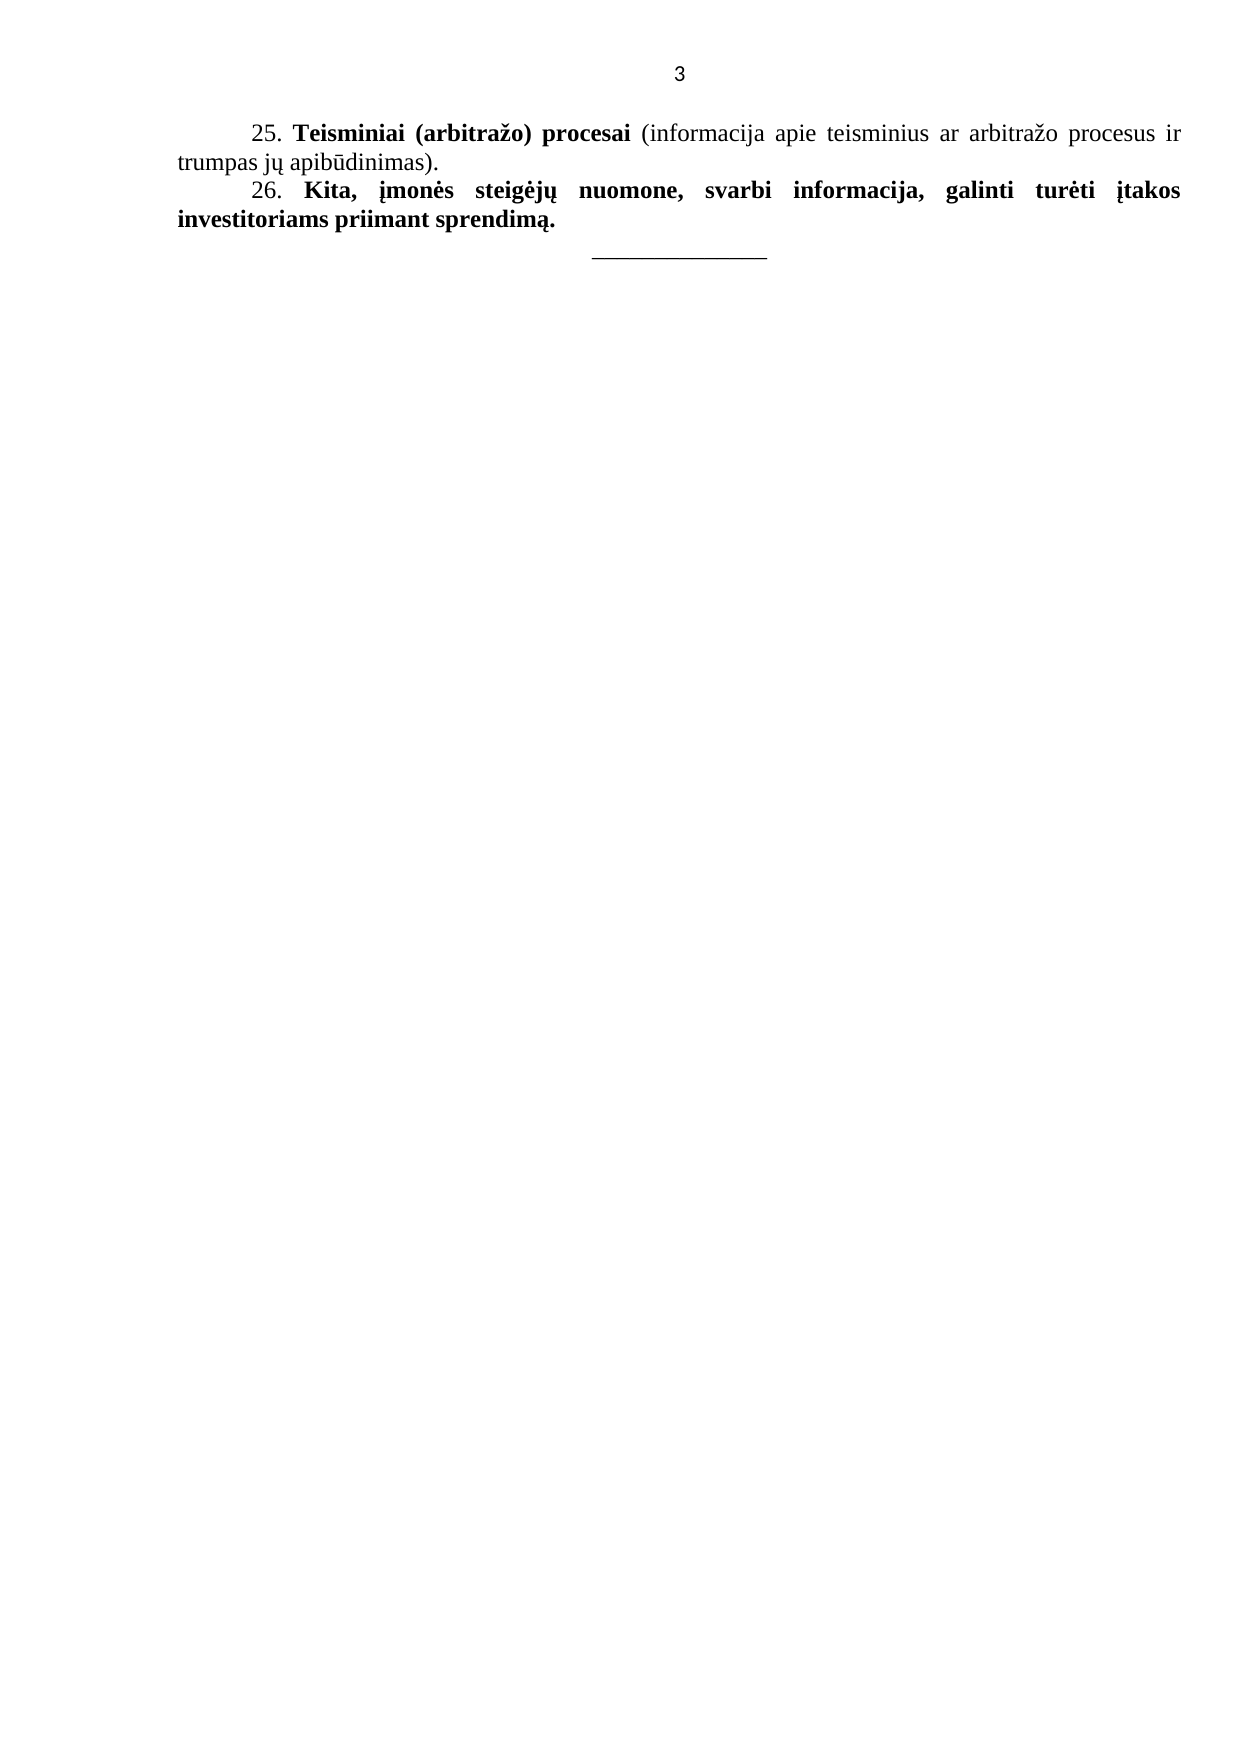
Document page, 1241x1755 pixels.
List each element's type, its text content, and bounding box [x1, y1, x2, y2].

text 26. Kita, įmonės steigėjų nuomone, svarbi informacija, galinti turėti įtakos investitoriams priimant sprendimą. [177, 176, 1181, 233]
text 25. Teisminiai (arbitražo) procesai (informacija apie teisminius ar arbitražo procesus ir trumpas jų apibūdinimas). [177, 118, 1181, 176]
text ______________ [177, 233, 1181, 262]
